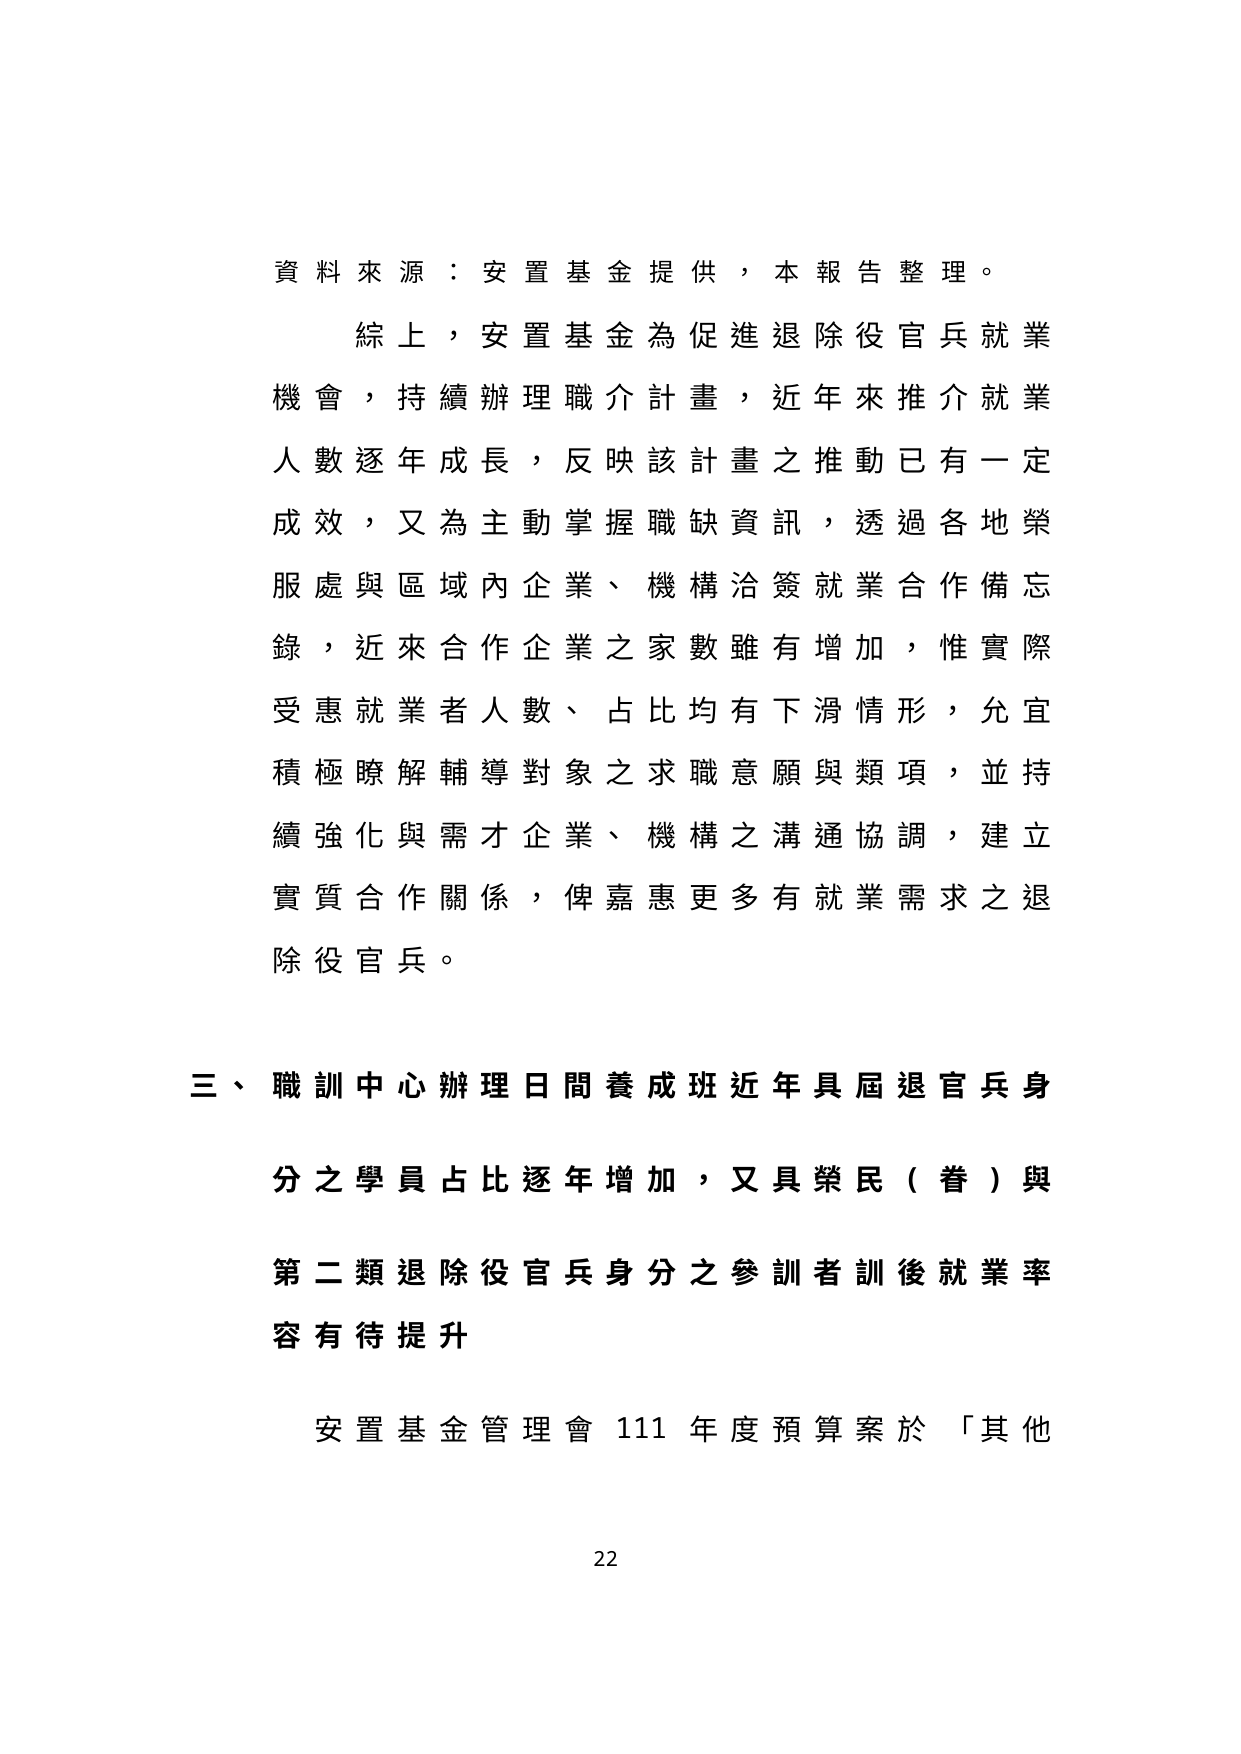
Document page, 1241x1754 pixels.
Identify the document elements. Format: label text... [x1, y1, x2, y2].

text 綜上，安置基金為促進退除役官兵就業機會，持續辦理職介計畫，近年來推介就業人數逐年成長，反映該計畫之推動已有一定成效，又為主動掌握職缺資訊，透過各地榮服處與區域內企業、機構洽簽就業合作備忘錄，近來合作企業之家數雖有增加，惟實際受惠就業者人數、占比均有下滑情形，允宜積極瞭解輔導對象之求職意願與類項，並持續強化與需才企業、機構之溝通協調，建立實質合作關係，俾嘉惠更多有就業需求之退除役官兵。 [239, 292, 1058, 979]
text 安置基金管理會111年度預算案於「其他 [242, 1354, 1058, 1479]
text 三、職訓中心辦理日間養成班近年具屆退官兵身分之學員占比逐年增加，又具榮民(眷)與第二類退除役官兵身分之參訓者訓後就業率容有待提升 [183, 1042, 1058, 1354]
text 資料來源：安置基金提供，本報告整理。 [183, 229, 1058, 292]
